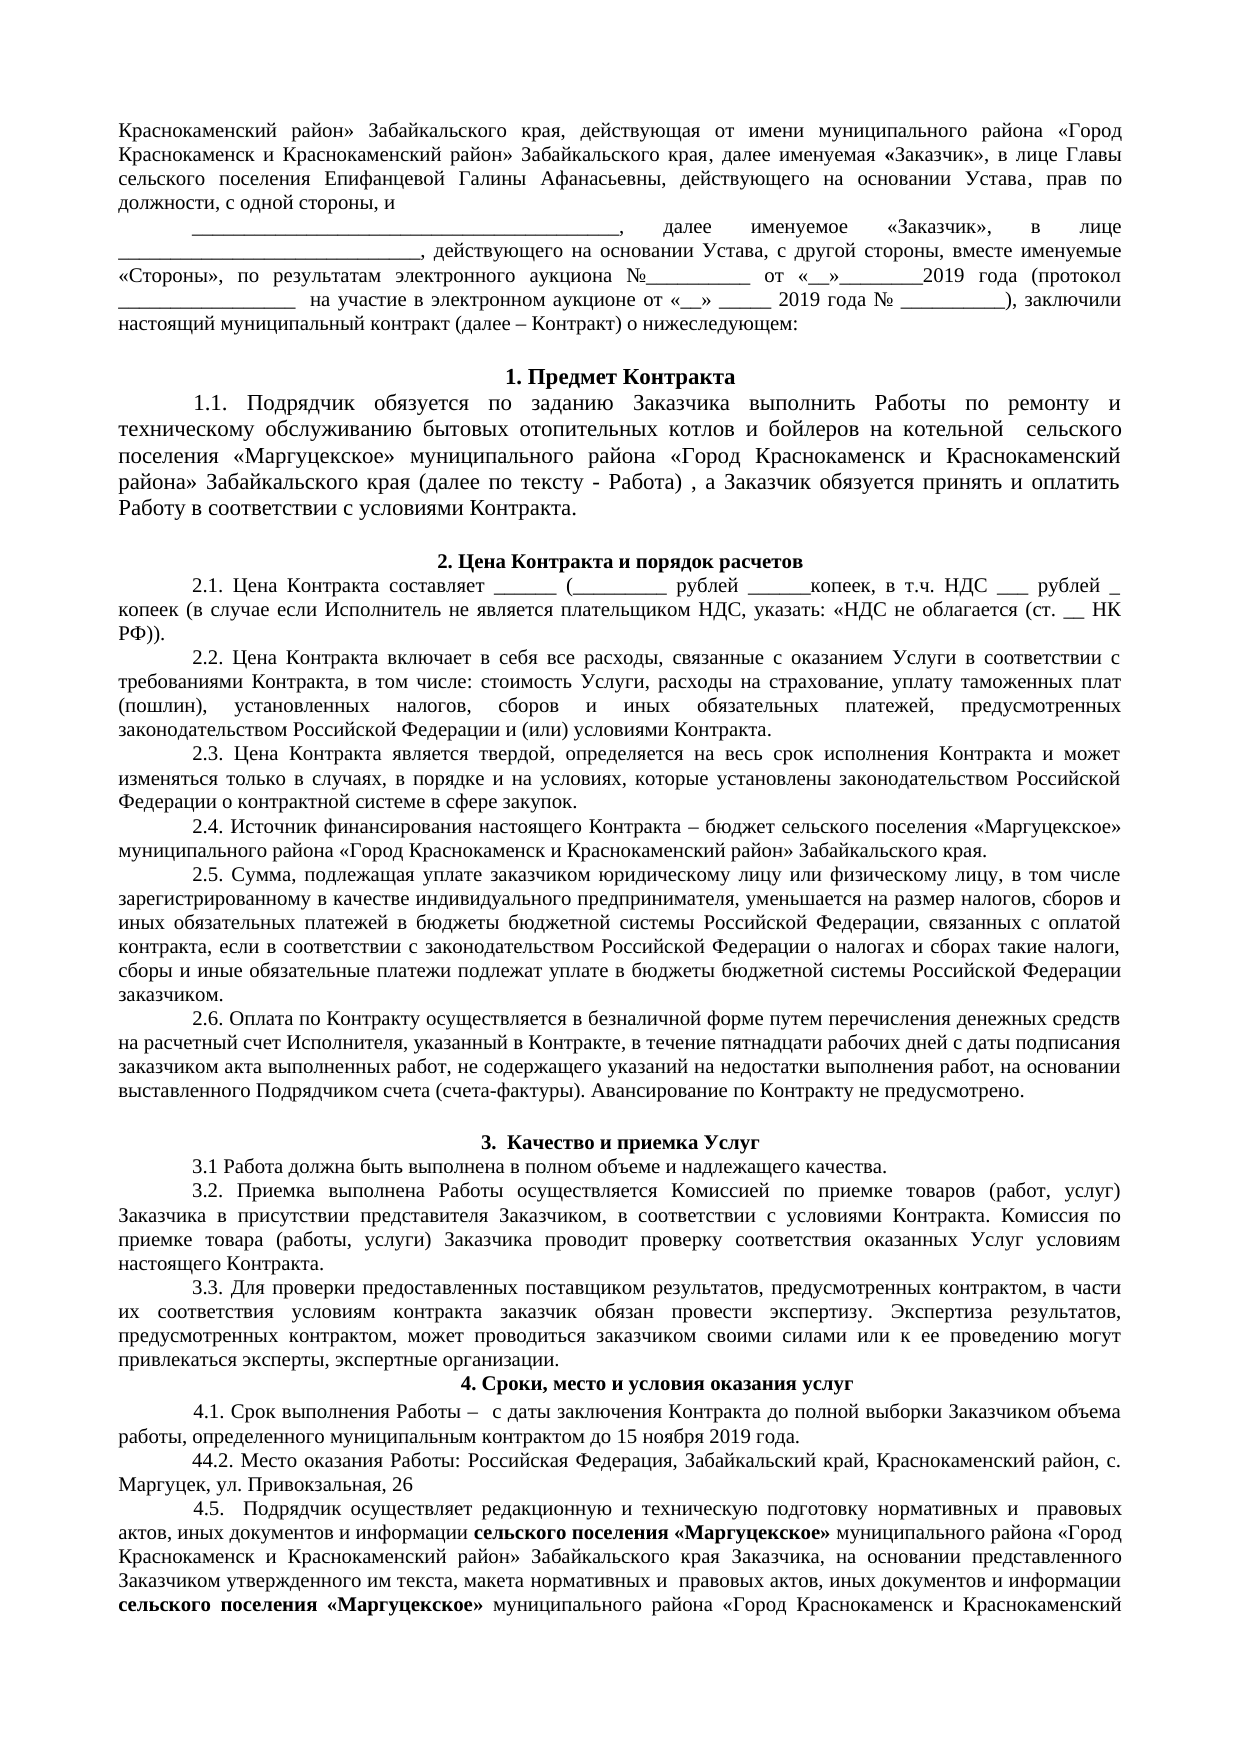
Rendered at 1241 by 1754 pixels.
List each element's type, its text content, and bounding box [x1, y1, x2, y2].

text 1.1. Подрядчик обязуется по заданию Заказчика выполнить Работы по ремонту и техническому обслуживанию бытовых отопительных котлов и бойлеров на котельной сельского поселения «Маргуцекское» муниципального района «Город Краснокаменск и Краснокаменский района» Забайкальского края (далее по тексту - Работа) , а Заказчик обязуется принять и оплатить Работу в соответствии с условиями Контракта. [118, 389, 1122, 521]
text 2.6. Оплата по Контракту осуществляется в безналичной форме путем перечисления денежных средств на расчетный счет Исполнителя, указанный в Контракте, в течение пятнадцати рабочих дней с даты подписания заказчиком акта выполненных работ, не содержащего указаний на недостатки выполнения работ, на основании выставленного Подрядчиком счета (счета-фактуры). Авансирование по Контракту не предусмотрено. [118, 1006, 1122, 1102]
text Краснокаменский район» Забайкальского края, действующая от имени муниципального района «Город Краснокаменск и Краснокаменский район» Забайкальского края, далее именуемая «Заказчик», в лице Главы сельского поселения Епифанцевой Галины Афанасьевны, действующего на основании Устава, прав по должности, с одной стороны, и [118, 118, 1122, 214]
text 44.2. Место оказания Работы: Российская Федерация, Забайкальский край, Краснокаменский район, с. Маргуцек, ул. Привокзальная, 26 [118, 1448, 1122, 1496]
text _________________________________________, далее именуемое «Заказчик», в лице _____________________________, действующего на основании Устава, с другой стороны, вместе именуемые «Стороны», по результатам электронного аукциона №__________ от «__»________2019 года (протокол _________________ на участие в электронном аукционе от «__» _____ 2019 года № __________), заключили настоящий муниципальный контракт (далее – Контракт) о нижеследующем: [118, 214, 1122, 335]
text 4.5. Подрядчик осуществляет редакционную и техническую подготовку нормативных и правовых актов, иных документов и информации сельского поселения «Маргуцекское» муниципального района «Город Краснокаменск и Краснокаменский район» Забайкальского края Заказчика, на основании представленного Заказчиком утвержденного им текста, макета нормативных и правовых актов, иных документов и информации сельского поселения «Маргуцекское» муниципального района «Город Краснокаменск и Краснокаменский [118, 1496, 1122, 1616]
text 2. Цена Контракта и порядок расчетов [118, 549, 1122, 573]
text 3. Качество и приемка Услуг [118, 1130, 1122, 1154]
text 3.1 Работа должна быть выполнена в полном объеме и надлежащего качества. [118, 1154, 1122, 1178]
text 3.3. Для проверки предоставленных поставщиком результатов, предусмотренных контрактом, в части их соответствия условиям контракта заказчик обязан провести экспертизу. Экспертиза результатов, предусмотренных контрактом, может проводиться заказчиком своими силами или к ее проведению могут привлекаться эксперты, экспертные организации. [118, 1275, 1122, 1371]
text 2.1. Цена Контракта составляет ______ (_________ рублей ______копеек, в т.ч. НДС ___ рублей _ копеек (в случае если Исполнитель не является плательщиком НДС, указать: «НДС не облагается (ст. __ НК РФ)). [118, 573, 1122, 645]
text 2.3. Цена Контракта является твердой, определяется на весь срок исполнения Контракта и может изменяться только в случаях, в порядке и на условиях, которые установлены законодательством Российской Федерации о контрактной системе в сфере закупок. [118, 741, 1122, 813]
text 4. Сроки, место и условия оказания услуг [118, 1371, 1122, 1395]
text 1. Предмет Контракта [118, 363, 1122, 389]
text 2.4. Источник финансирования настоящего Контракта – бюджет сельского поселения «Маргуцекское» муниципального района «Город Краснокаменск и Краснокаменский район» Забайкальского края. [118, 813, 1122, 862]
text 2.2. Цена Контракта включает в себя все расходы, связанные с оказанием Услуги в соответствии с требованиями Контракта, в том числе: стоимость Услуги, расходы на страхование, уплату таможенных плат (пошлин), установленных налогов, сборов и иных обязательных платежей, предусмотренных законодательством Российской Федерации и (или) условиями Контракта. [118, 645, 1122, 741]
text 2.5. Сумма, подлежащая уплате заказчиком юридическому лицу или физическому лицу, в том числе зарегистрированному в качестве индивидуального предпринимателя, уменьшается на размер налогов, сборов и иных обязательных платежей в бюджеты бюджетной системы Российской Федерации, связанных с оплатой контракта, если в соответствии с законодательством Российской Федерации о налогах и сборах такие налоги, сборы и иные обязательные платежи подлежат уплате в бюджеты бюджетной системы Российской Федерации заказчиком. [118, 862, 1122, 1006]
text 3.2. Приемка выполнена Работы осуществляется Комиссией по приемке товаров (работ, услуг) Заказчика в присутствии представителя Заказчиком, в соответствии с условиями Контракта. Комиссия по приемке товара (работы, услуги) Заказчика проводит проверку соответствия оказанных Услуг условиям настоящего Контракта. [118, 1178, 1122, 1275]
text 4.1. Срок выполнения Работы – с даты заключения Контракта до полной выборки Заказчиком объема работы, определенного муниципальным контрактом до 15 ноября 2019 года. [118, 1395, 1122, 1448]
